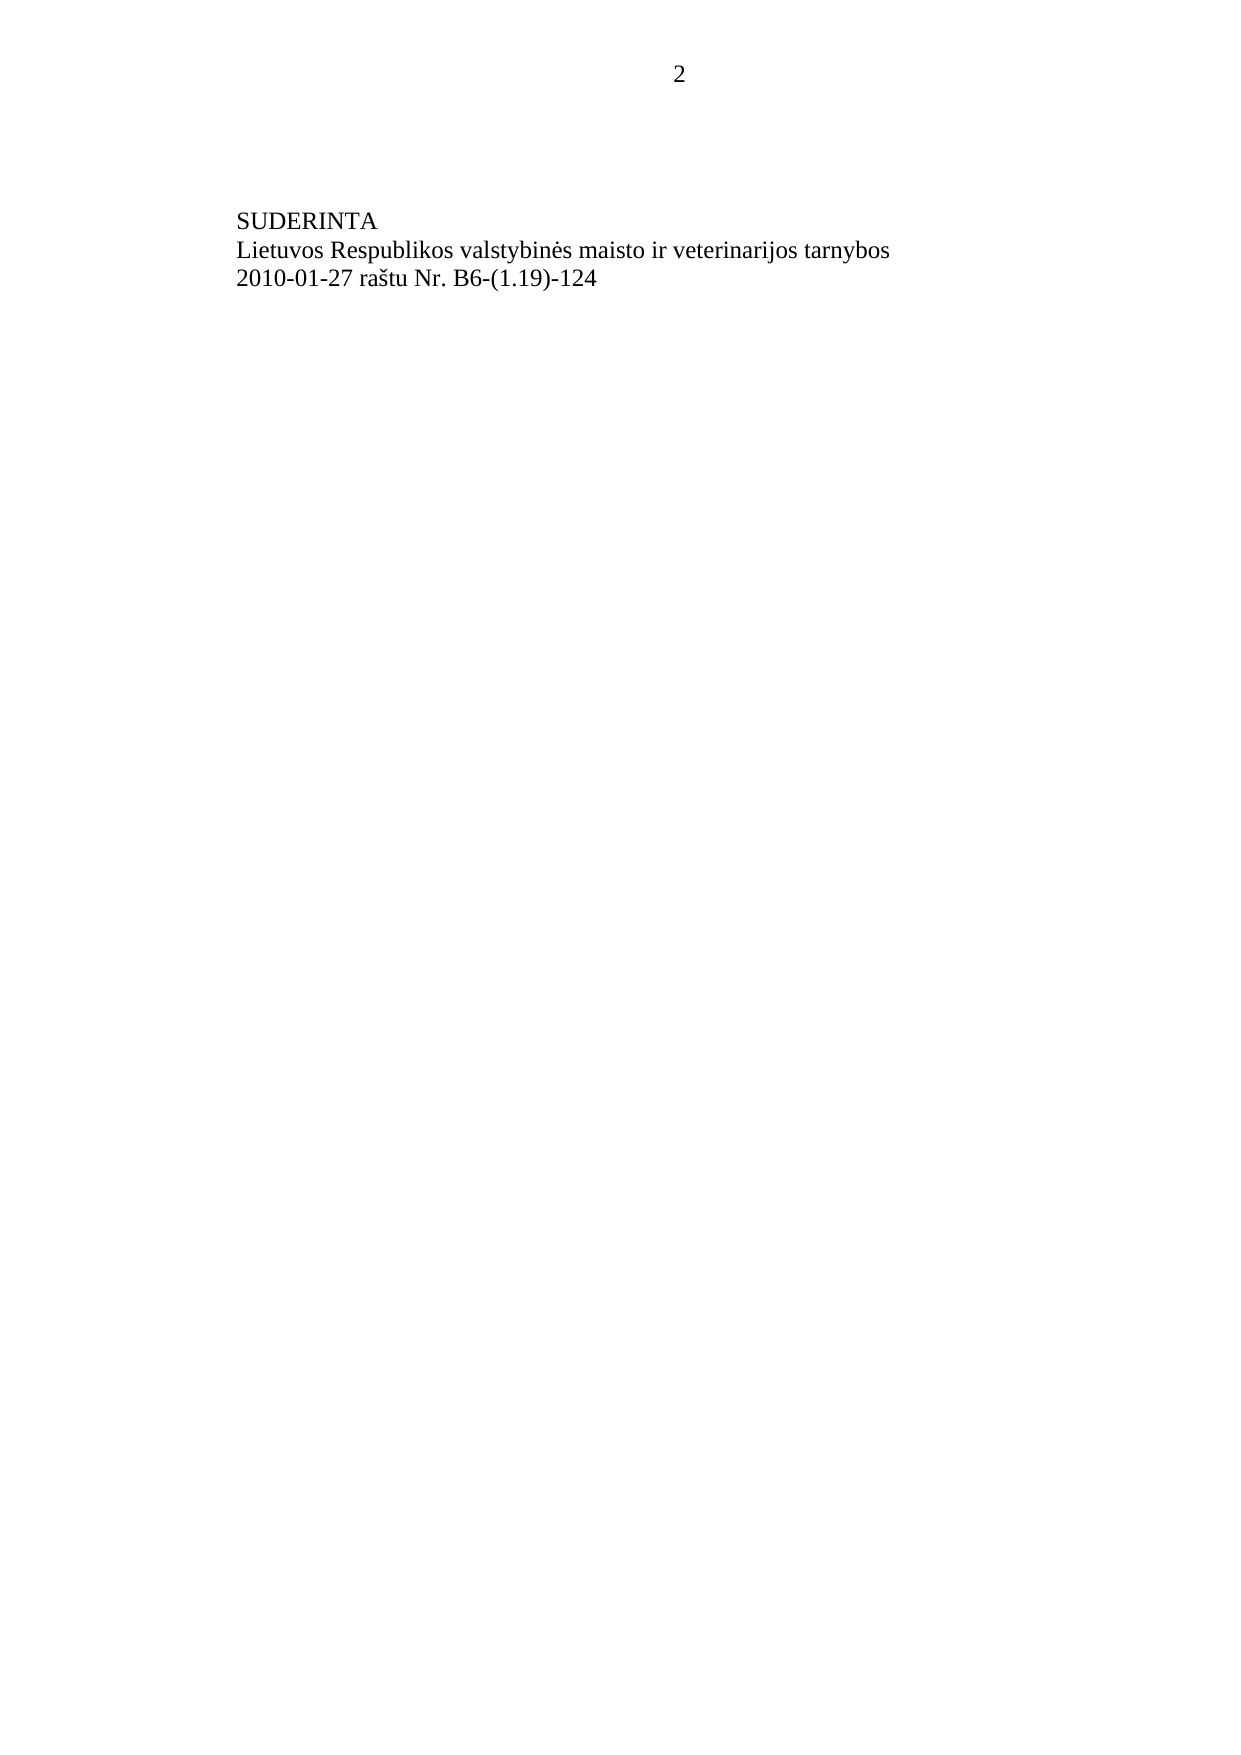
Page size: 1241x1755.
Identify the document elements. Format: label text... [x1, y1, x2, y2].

text SUDERINTA [177, 206, 1181, 235]
text 2010-01-27 raštu Nr. B6-(1.19)-124 [177, 263, 1181, 292]
text Lietuvos Respublikos valstybinės maisto ir veterinarijos tarnybos [177, 235, 1181, 263]
